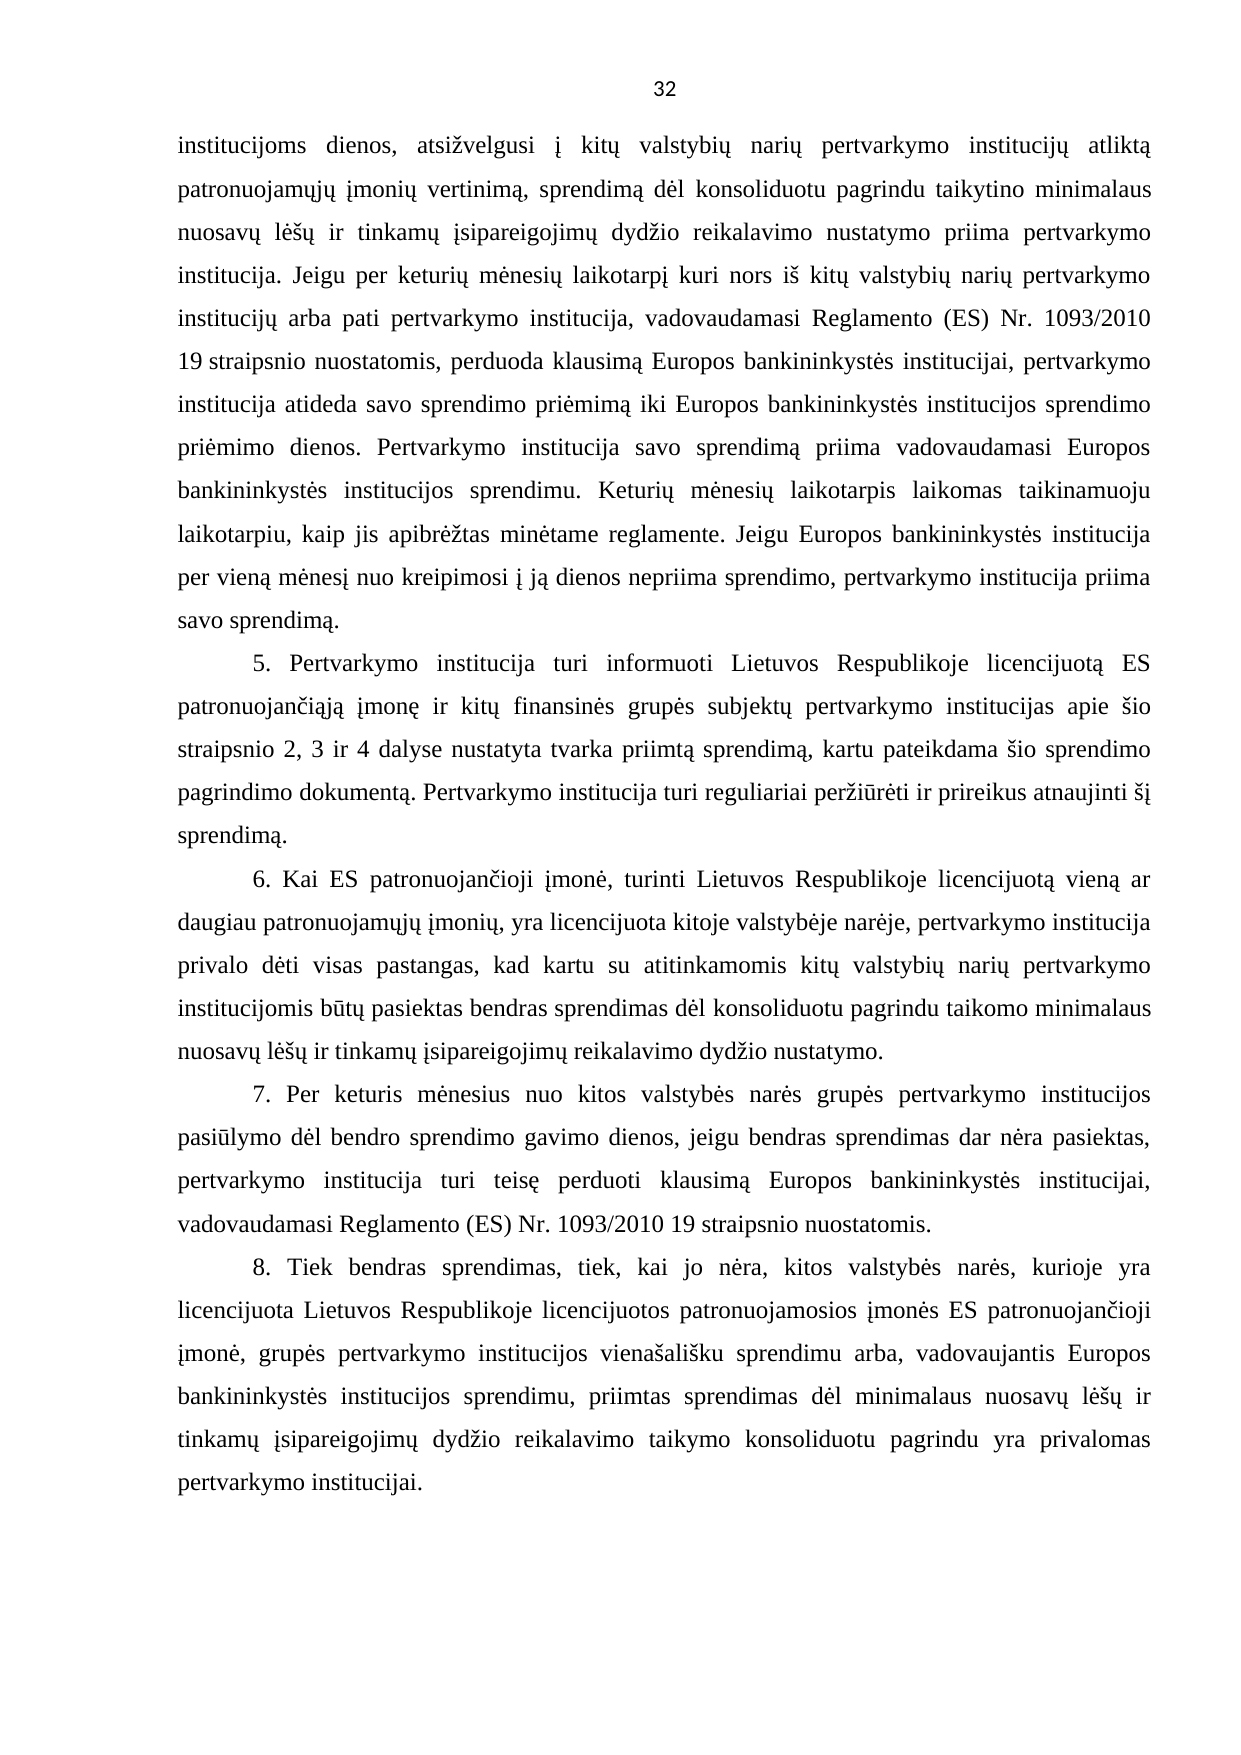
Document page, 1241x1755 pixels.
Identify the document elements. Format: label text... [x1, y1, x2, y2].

text 8. Tiek bendras sprendimas, tiek, kai jo nėra, kitos valstybės narės, kurioje yra licencijuota Lietuvos Respublikoje licencijuotos patronuojamosios įmonės ES patronuojančioji įmonė, grupės pertvarkymo institucijos vienašališku sprendimu arba, vadovaujantis Europos bankininkystės institucijos sprendimu, priimtas sprendimas dėl minimalaus nuosavų lėšų ir tinkamų įsipareigojimų dydžio reikalavimo taikymo konsoliduotu pagrindu yra privalomas pertvarkymo institucijai. [177, 1252, 1152, 1496]
text 6. Kai ES patronuojančioji įmonė, turinti Lietuvos Respublikoje licencijuotą vieną ar daugiau patronuojamųjų įmonių, yra licencijuota kitoje valstybėje narėje, pertvarkymo institucija privalo dėti visas pastangas, kad kartu su atitinkamomis kitų valstybių narių pertvarkymo institucijomis būtų pasiektas bendras sprendimas dėl konsoliduotu pagrindu taikomo minimalaus nuosavų lėšų ir tinkamų įsipareigojimų reikalavimo dydžio nustatymo. [177, 864, 1152, 1065]
text 7. Per keturis mėnesius nuo kitos valstybės narės grupės pertvarkymo institucijos pasiūlymo dėl bendro sprendimo gavimo dienos, jeigu bendras sprendimas dar nėra pasiektas, pertvarkymo institucija turi teisę perduoti klausimą Europos bankininkystės institucijai, vadovaudamasi Reglamento (ES) Nr. 1093/2010 19 straipsnio nuostatomis. [177, 1079, 1152, 1237]
text institucijoms dienos, atsižvelgusi į kitų valstybių narių pertvarkymo institucijų atliktą patronuojamųjų įmonių vertinimą, sprendimą dėl konsoliduotu pagrindu taikytino minimalaus nuosavų lėšų ir tinkamų įsipareigojimų dydžio reikalavimo nustatymo priima pertvarkymo institucija. Jeigu per keturių mėnesių laikotarpį kuri nors iš kitų valstybių narių pertvarkymo institucijų arba pati pertvarkymo institucija, vadovaudamasi Reglamento (ES) Nr. 1093/2010 19 straipsnio nuostatomis, perduoda klausimą Europos bankininkystės institucijai, pertvarkymo institucija atideda savo sprendimo priėmimą iki Europos bankininkystės institucijos sprendimo priėmimo dienos. Pertvarkymo institucija savo sprendimą priima vadovaudamasi Europos bankininkystės institucijos sprendimu. Keturių mėnesių laikotarpis laikomas taikinamuoju laikotarpiu, kaip jis apibrėžtas minėtame reglamente. Jeigu Europos bankininkystės institucija per vieną mėnesį nuo kreipimosi į ją dienos nepriima sprendimo, pertvarkymo institucija priima savo sprendimą. [177, 131, 1152, 634]
text 5. Pertvarkymo institucija turi informuoti Lietuvos Respublikoje licencijuotą ES patronuojančiąją įmonę ir kitų finansinės grupės subjektų pertvarkymo institucijas apie šio straipsnio 2, 3 ir 4 dalyse nustatyta tvarka priimtą sprendimą, kartu pateikdama šio sprendimo pagrindimo dokumentą. Pertvarkymo institucija turi reguliariai peržiūrėti ir prireikus atnaujinti šį sprendimą. [177, 648, 1152, 849]
